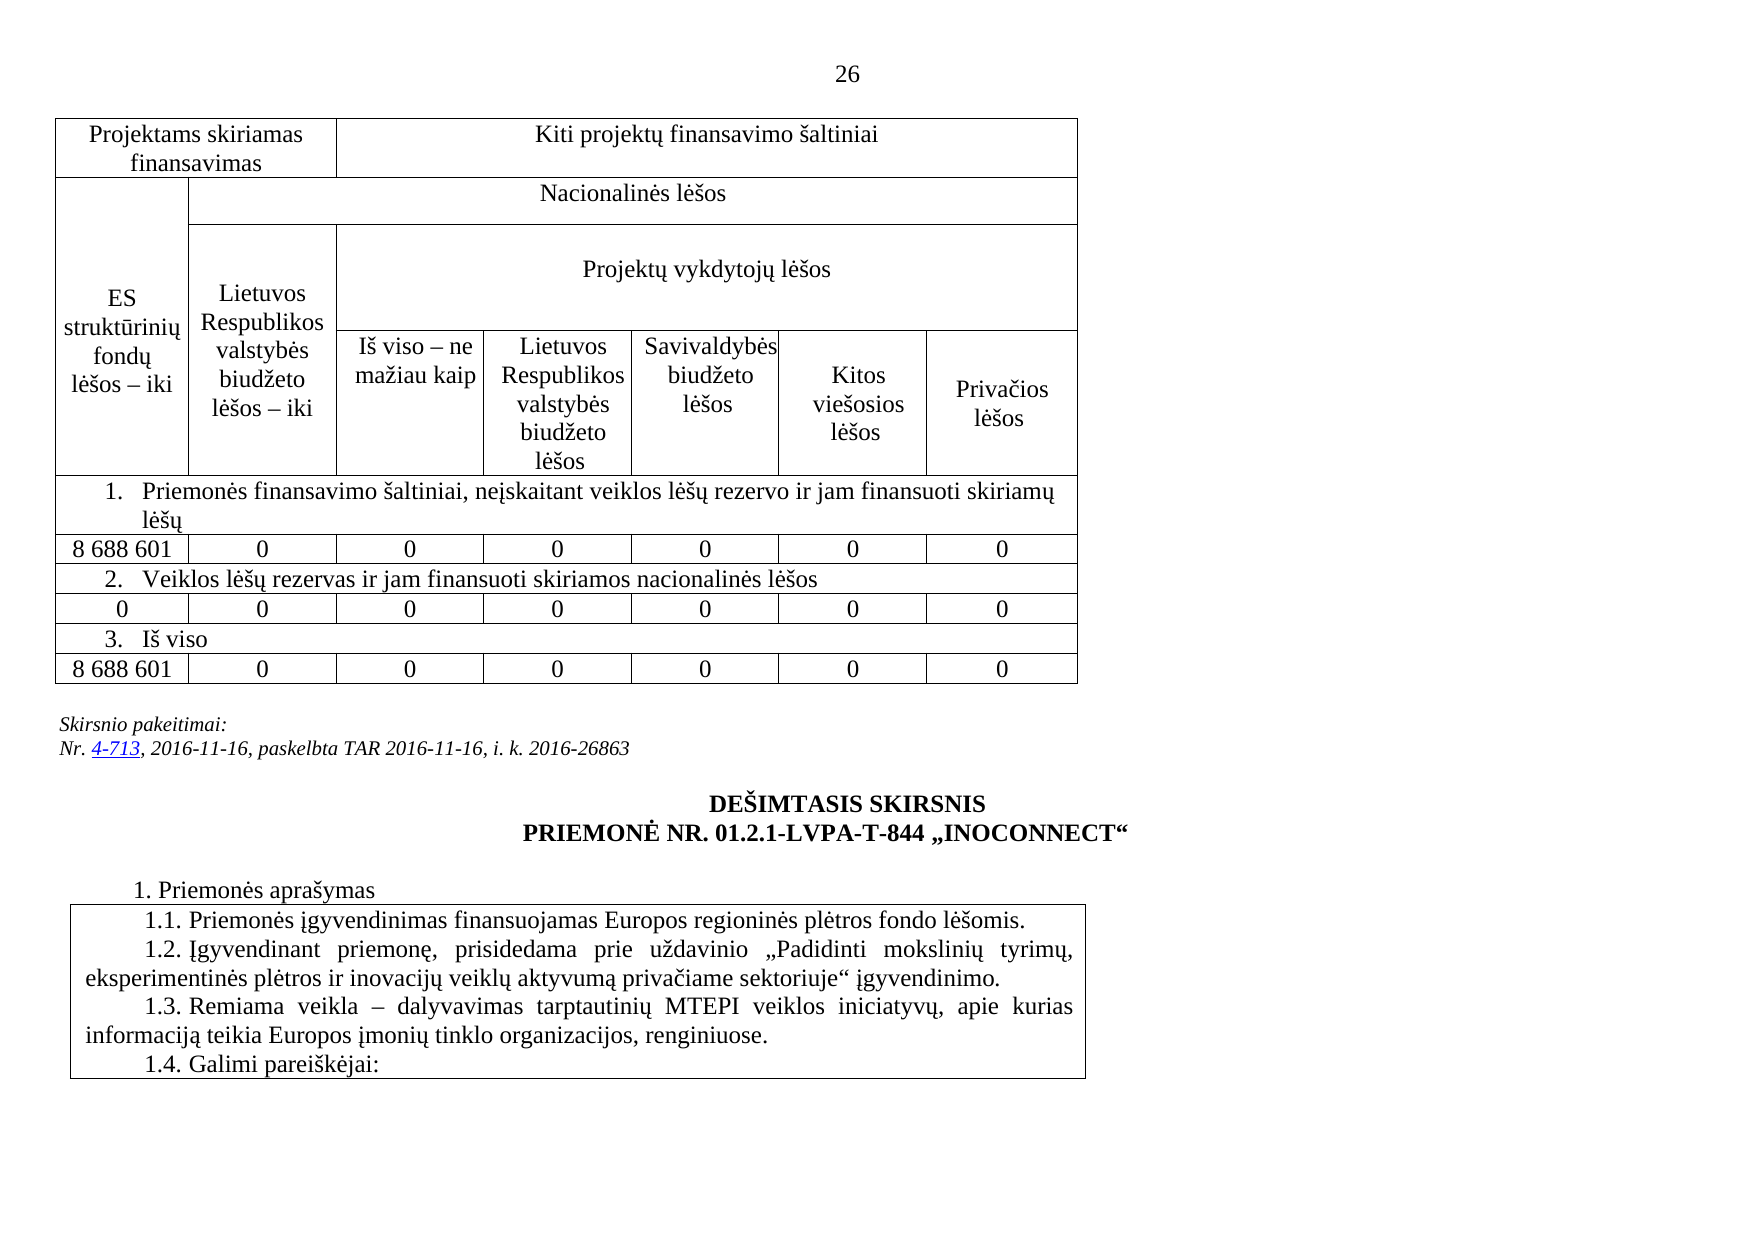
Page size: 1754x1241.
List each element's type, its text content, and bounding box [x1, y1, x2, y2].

table_cell 0 [927, 654, 1077, 682]
table_cell 0 [337, 594, 483, 623]
text 1. Priemonės aprašymas [126, 875, 1636, 904]
table_cell Kitos viešosios lėšos [779, 331, 926, 475]
table_cell 0 [189, 594, 336, 623]
table_cell Nacionalinės lėšos [189, 178, 1077, 224]
table_cell 0 [337, 535, 483, 563]
text Skirsnio pakeitimai: [59, 712, 1636, 736]
table_cell Iš viso – ne mažiau kaip [337, 331, 483, 475]
table_cell 0 [484, 594, 631, 623]
table_cell 0 [337, 654, 483, 682]
table_cell 0 [484, 535, 631, 563]
table_cell 0 [927, 535, 1077, 563]
text Nr. 4-713, 2016-11-16, paskelbta TAR 2016-11-16, i. k. 2016-26863 [59, 736, 1636, 760]
table_cell 0 [632, 535, 778, 563]
table_cell 8 688 601 [56, 654, 188, 682]
table_cell 0 [56, 594, 188, 623]
table_cell 8 688 601 [56, 535, 188, 563]
table_cell Lietuvos Respublikos valstybės biudžeto lėšos [484, 331, 631, 475]
table_cell 0 [779, 535, 926, 563]
table_cell 1. Priemonės finansavimo šaltiniai, neįskaitant veiklos lėšų rezervo ir jam finansuoti skiriamų lėšų [56, 476, 1077, 533]
table_header Kiti projektų finansavimo šaltiniai [337, 119, 1077, 177]
table_cell 2. Veiklos lėšų rezervas ir jam finansuoti skiriamos nacionalinės lėšos [56, 564, 1077, 593]
table_cell Savivaldybės biudžeto lėšos [632, 331, 778, 475]
table_cell Lietuvos Respublikos valstybės biudžeto lėšos – iki [189, 225, 336, 475]
table_cell 1.4. Galimi pareiškėjai: [71, 1049, 1085, 1078]
table_cell 3. Iš viso [56, 624, 1077, 653]
table_cell 0 [189, 535, 336, 563]
table_cell ES struktūrinių fondų lėšos – iki [56, 178, 188, 475]
table_cell 1.2. Įgyvendinant priemonę, prisidedama prie uždavinio „Padidinti mokslinių tyrimų, eksperimentinės plėtros ir inovacijų veiklų aktyvumą privačiame sektoriuje“ įgyvendinimo. [71, 934, 1085, 991]
table_header Projektams skiriamas finansavimas [56, 119, 336, 177]
table_cell 0 [484, 654, 631, 682]
table_cell 1.3. Remiama veikla – dalyvavimas tarptautinių MTEPI veiklos iniciatyvų, apie kurias informaciją teikia Europos įmonių tinklo organizacijos, renginiuose. [71, 991, 1085, 1049]
table_cell 0 [927, 594, 1077, 623]
text PRIEMONĖ NR. 01.2.1-LVPA-T-844 „INOCONNECT“ [59, 818, 1592, 847]
table_cell 0 [632, 594, 778, 623]
table_cell Projektų vykdytojų lėšos [337, 225, 1077, 330]
table_cell 0 [779, 594, 926, 623]
table_cell Privačios lėšos [927, 331, 1077, 475]
text DEŠIMTASIS SKIRSNIS [59, 789, 1636, 818]
table_cell 0 [189, 654, 336, 682]
table_cell 0 [632, 654, 778, 682]
table_cell 0 [779, 654, 926, 682]
table_header 1.1. Priemonės įgyvendinimas finansuojamas Europos regioninės plėtros fondo lėšomis. [71, 905, 1085, 934]
